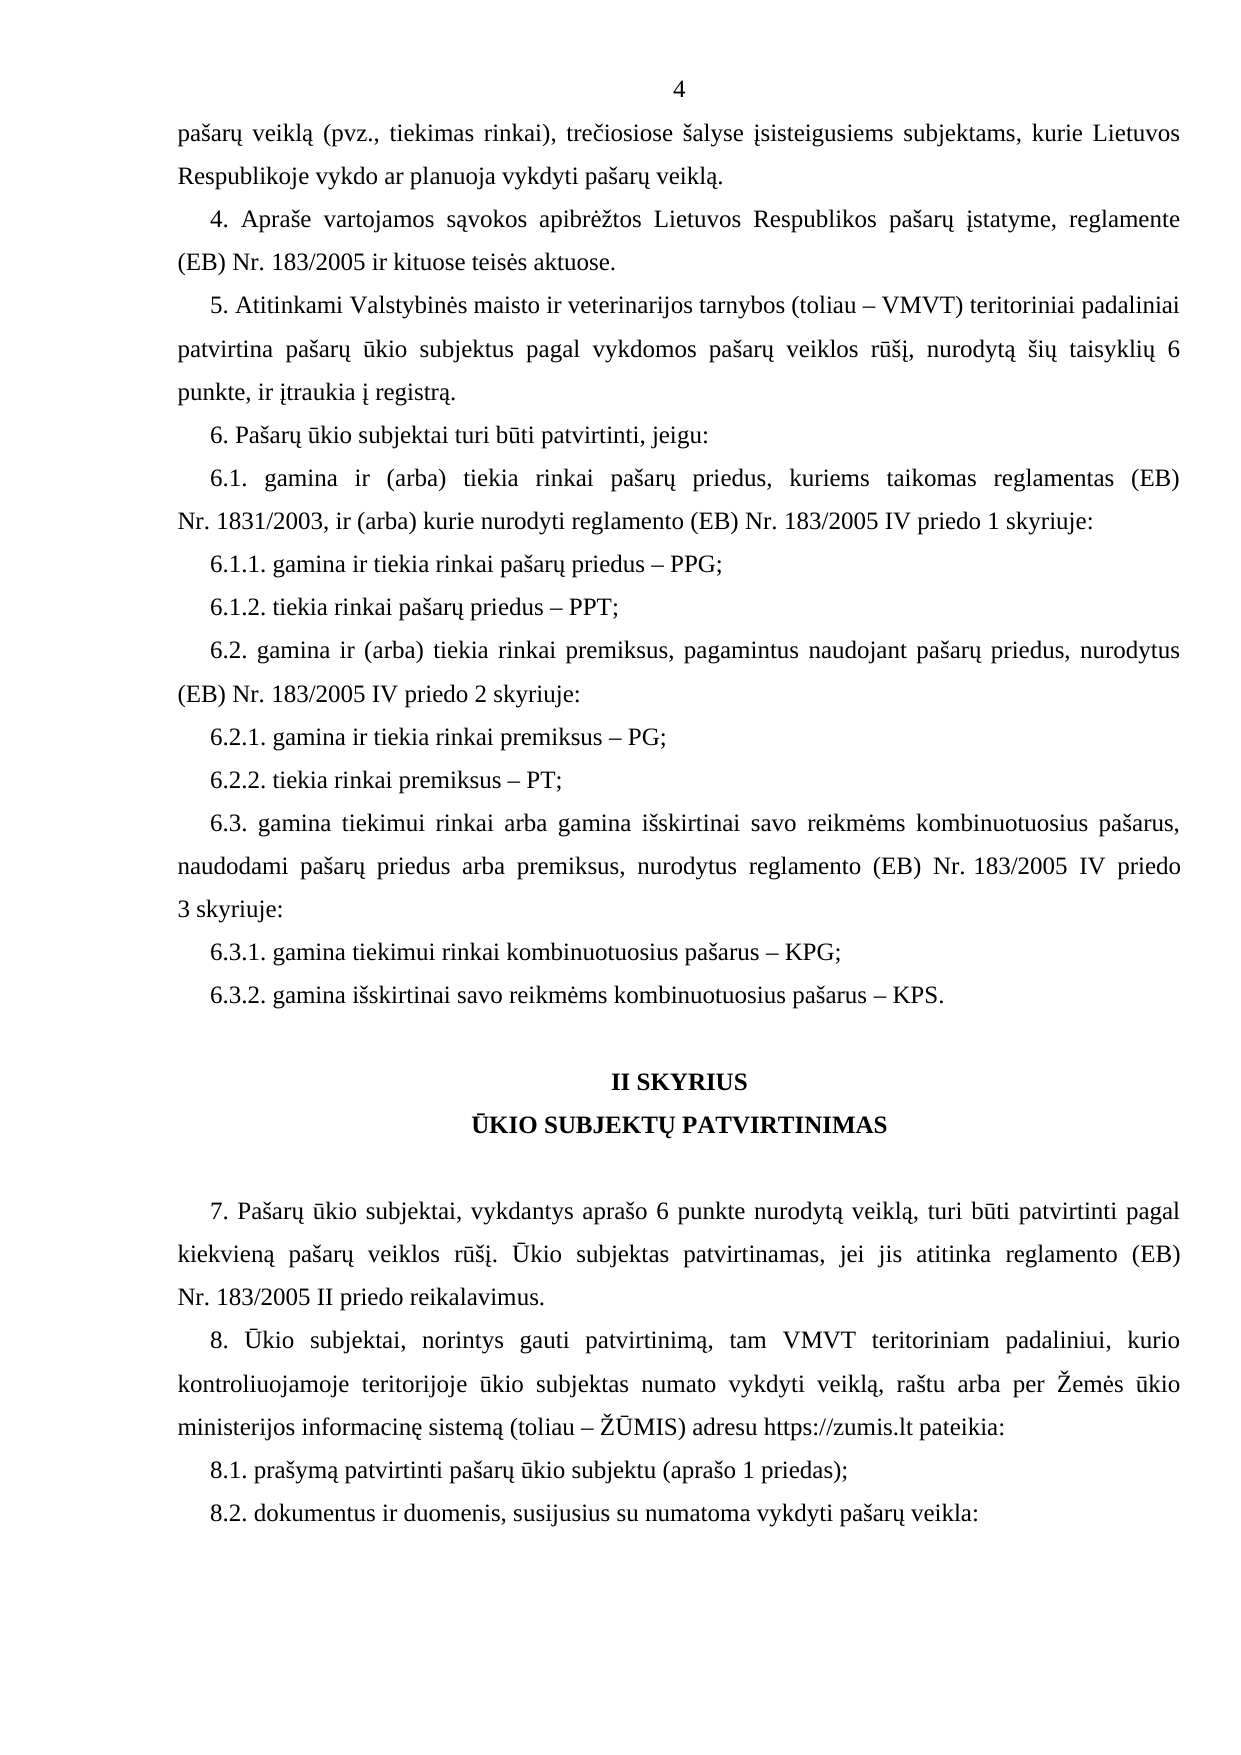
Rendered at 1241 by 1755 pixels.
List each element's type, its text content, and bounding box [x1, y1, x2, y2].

text pašarų veiklą (pvz., tiekimas rinkai), trečiosiose šalyse įsisteigusiems subjektams, kurie Lietuvos Respublikoje vykdo ar planuoja vykdyti pašarų veiklą. [177, 118, 1181, 190]
text 5. Atitinkami Valstybinės maisto ir veterinarijos tarnybos (toliau – VMVT) teritoriniai padaliniai patvirtina pašarų ūkio subjektus pagal vykdomos pašarų veiklos rūšį, nurodytą šių taisyklių 6 punkte, ir įtraukia į registrą. [177, 291, 1181, 406]
text 8.1. prašymą patvirtinti pašarų ūkio subjektu (aprašo 1 priedas); [177, 1455, 1181, 1484]
text 8.2. dokumentus ir duomenis, susijusius su numatoma vykdyti pašarų veikla: [177, 1498, 1181, 1527]
text 7. Pašarų ūkio subjektai, vykdantys aprašo 6 punkte nurodytą veiklą, turi būti patvirtinti pagal kiekvieną pašarų veiklos rūšį. Ūkio subjektas patvirtinamas, jei jis atitinka reglamento (EB) Nr. 183/2005 II priedo reikalavimus. [177, 1196, 1181, 1311]
text 6.3.2. gamina išskirtinai savo reikmėms kombinuotuosius pašarus – KPS. [177, 981, 1181, 1009]
text 6.3. gamina tiekimui rinkai arba gamina išskirtinai savo reikmėms kombinuotuosius pašarus, naudodami pašarų priedus arba premiksus, nurodytus reglamento (EB) Nr. 183/2005 IV priedo 3 skyriuje: [177, 808, 1181, 923]
text 6.1.2. tiekia rinkai pašarų priedus – PPT; [177, 592, 1181, 621]
text 6.3.1. gamina tiekimui rinkai kombinuotuosius pašarus – KPG; [177, 937, 1181, 966]
text 6. Pašarų ūkio subjektai turi būti patvirtinti, jeigu: [177, 420, 1181, 449]
text 6.2.2. tiekia rinkai premiksus – PT; [177, 765, 1181, 794]
text II SKYRIUS [177, 1067, 1181, 1096]
text 6.1.1. gamina ir tiekia rinkai pašarų priedus – PPG; [177, 549, 1181, 578]
text 6.2. gamina ir (arba) tiekia rinkai premiksus, pagamintus naudojant pašarų priedus, nurodytus (EB) Nr. 183/2005 IV priedo 2 skyriuje: [177, 636, 1181, 707]
text 8. Ūkio subjektai, norintys gauti patvirtinimą, tam VMVT teritoriniam padaliniui, kurio kontroliuojamoje teritorijoje ūkio subjektas numato vykdyti veiklą, raštu arba per Žemės ūkio ministerijos informacinę sistemą (toliau – ŽŪMIS) adresu https://zumis.lt pateikia: [177, 1326, 1181, 1441]
text 6.2.1. gamina ir tiekia rinkai premiksus – PG; [177, 722, 1181, 751]
text 6.1. gamina ir (arba) tiekia rinkai pašarų priedus, kuriems taikomas reglamentas (EB) Nr. 1831/2003, ir (arba) kurie nurodyti reglamento (EB) Nr. 183/2005 IV priedo 1 skyriuje: [177, 463, 1181, 535]
text ŪKIO SUBJEKTŲ PATVIRTINIMAS [177, 1110, 1181, 1139]
text 4. Apraše vartojamos sąvokos apibrėžtos Lietuvos Respublikos pašarų įstatyme, reglamente (EB) Nr. 183/2005 ir kituose teisės aktuose. [177, 204, 1181, 276]
